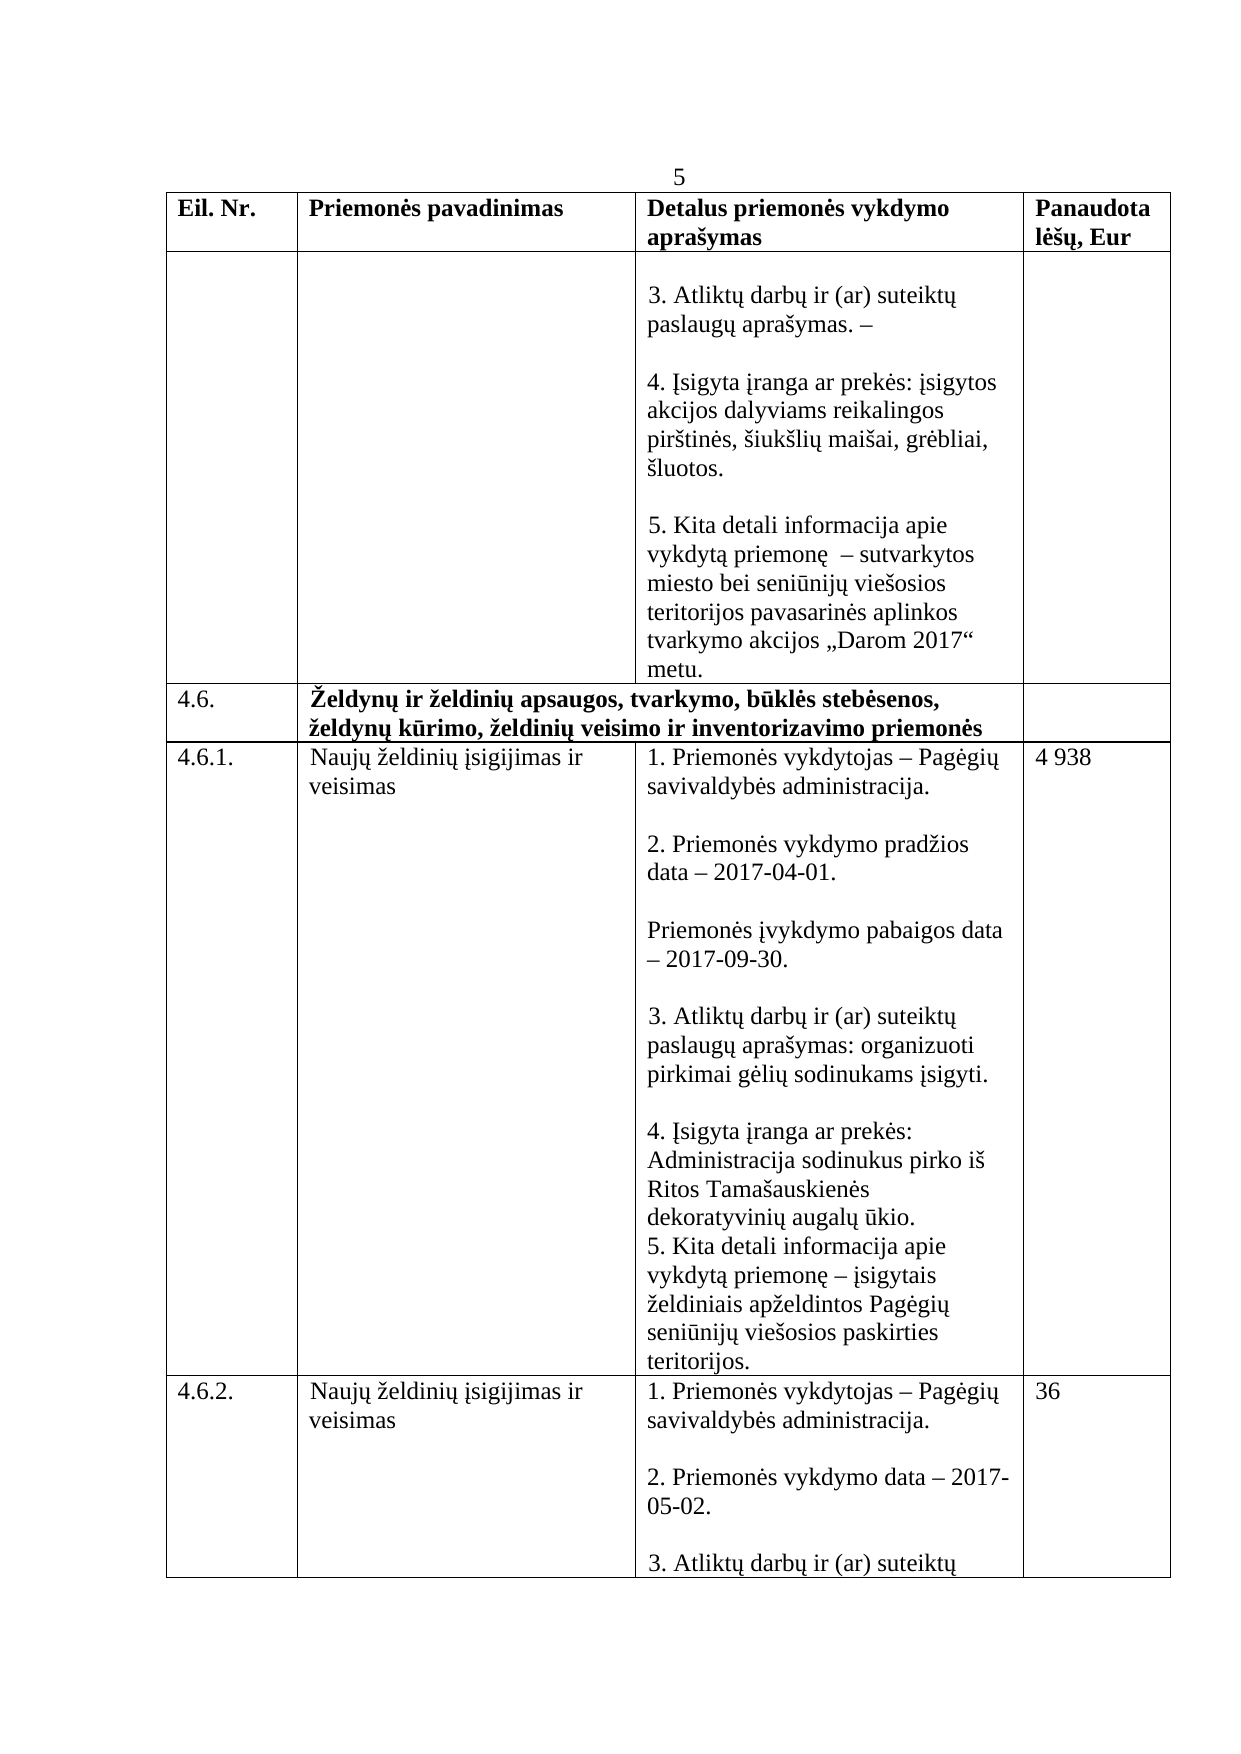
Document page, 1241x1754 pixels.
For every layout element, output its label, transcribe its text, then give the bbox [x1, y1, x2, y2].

table_header Priemonės pavadinimas [298, 193, 635, 251]
table_header Panaudota lėšų, Eur [1024, 193, 1170, 251]
table_cell 3. Atliktų darbų ir (ar) suteiktų paslaugų aprašymas. – 4. Įsigyta įranga ar prekės: įsigytos akcijos dalyviams reikalingos pirštinės, šiukšlių maišai, grėbliai, šluotos. 5. Kita detali informacija apie vykdytą priemonę – sutvarkytos miesto bei seniūnijų viešosios teritorijos pavasarinės aplinkos tvarkymo akcijos „Darom 2017“ metu. [636, 252, 1023, 683]
table_header Eil. Nr. [167, 193, 297, 251]
table_header Detalus priemonės vykdymo aprašymas [636, 193, 1023, 251]
table_cell 1. Priemonės vykdytojas – Pagėgių savivaldybės administracija. 2. Priemonės vykdymo pradžios data – 2017-04-01. Priemonės įvykdymo pabaigos data – 2017-09-30. 3. Atliktų darbų ir (ar) suteiktų paslaugų aprašymas: organizuoti pirkimai gėlių sodinukams įsigyti. 4. Įsigyta įranga ar prekės: Administracija sodinukus pirko iš Ritos Tamašauskienės dekoratyvinių augalų ūkio. 5. Kita detali informacija apie vykdytą priemonę – įsigytais želdiniais apželdintos Pagėgių seniūnijų viešosios paskirties teritorijos. [636, 743, 1023, 1375]
table_cell [298, 252, 635, 683]
table_cell 36 [1024, 1376, 1170, 1577]
table_cell 1. Priemonės vykdytojas – Pagėgių savivaldybės administracija. 2. Priemonės vykdymo data – 2017-05-02. 3. Atliktų darbų ir (ar) suteiktų [636, 1376, 1023, 1577]
table_cell [167, 252, 297, 683]
table_cell 4 938 [1024, 743, 1170, 1375]
table_cell [1024, 252, 1170, 683]
table_cell 4.6.2. [167, 1376, 297, 1577]
table_cell [1024, 684, 1170, 741]
table_cell Želdynų ir želdinių apsaugos, tvarkymo, būklės stebėsenos, želdynų kūrimo, želdinių veisimo ir inventorizavimo priemonės [298, 684, 1023, 741]
table_cell 4.6.1. [167, 743, 297, 1375]
table_cell Naujų želdinių įsigijimas ir veisimas [298, 1376, 635, 1577]
table_cell Naujų želdinių įsigijimas ir veisimas [298, 743, 635, 1375]
table_cell 4.6. [167, 684, 297, 741]
